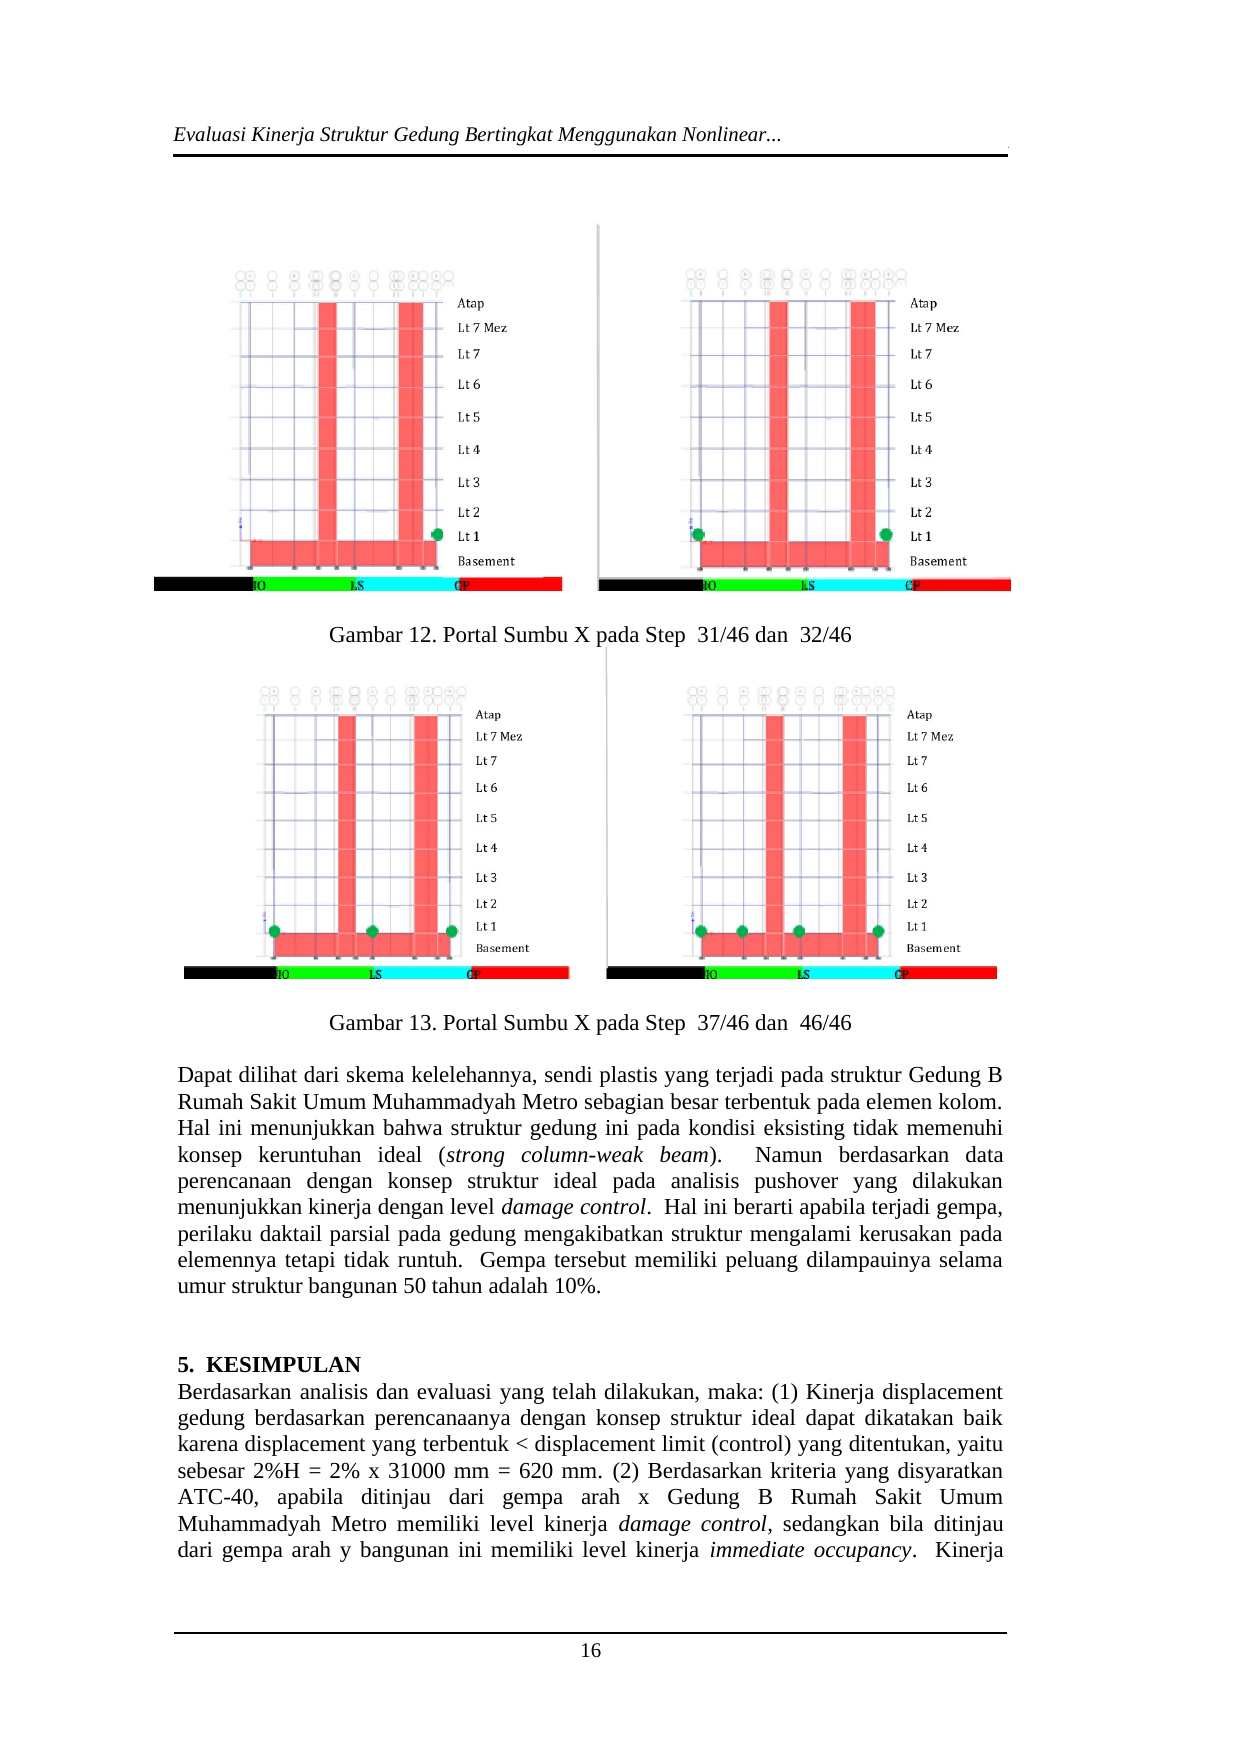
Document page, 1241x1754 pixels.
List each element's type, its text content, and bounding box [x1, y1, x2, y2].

list 5. KESIMPULAN [177, 1351, 1004, 1378]
list Dapat dilihat dari skema kelelehannya, sendi plastis yang terjadi pada struktur Gedung B Rumah Sakit Umum Muhammadyah Metro sebagian besar terbentuk pada elemen kolom. Hal ini menunjukkan bahwa struktur gedung ini pada kondisi eksisting tidak memenuhi konsep keruntuhan ideal (strong column-weak beam). Namun berdasarkan data perencanaan dengan konsep struktur ideal pada analisis pushover yang dilakukan menunjukkan kinerja dengan level damage control. Hal ini berarti apabila terjadi gempa, perilaku daktail parsial pada gedung mengakibatkan struktur mengalami kerusakan pada elemennya tetapi tidak runtuh. Gempa tersebut memiliki peluang dilampauinya selama umur struktur bangunan 50 tahun adalah 10%. [177, 1062, 1004, 1299]
picture [142, 209, 1039, 595]
list Berdasarkan analisis dan evaluasi yang telah dilakukan, maka: (1) Kinerja displacement gedung berdasarkan perencanaanya dengan konsep struktur ideal dapat dikatakan baik karena displacement yang terbentuk < displacement limit (control) yang ditentukan, yaitu sebesar 2%H = 2% x 31000 mm = 620 mm. (2) Berdasarkan kriteria yang disyaratkan ATC-40, apabila ditinjau dari gempa arah x Gedung B Rumah Sakit Umum Muhammadyah Metro memiliki level kinerja damage control, sedangkan bila ditinjau dari gempa arah y bangunan ini memiliki level kinerja immediate occupancy. Kinerja [177, 1378, 1004, 1562]
list Gambar 12. Portal Sumbu X pada Step 31/46 dan 32/46 [177, 621, 1004, 647]
picture [177, 647, 1004, 983]
list Gambar 13. Portal Sumbu X pada Step 37/46 dan 46/46 [177, 1009, 1004, 1035]
